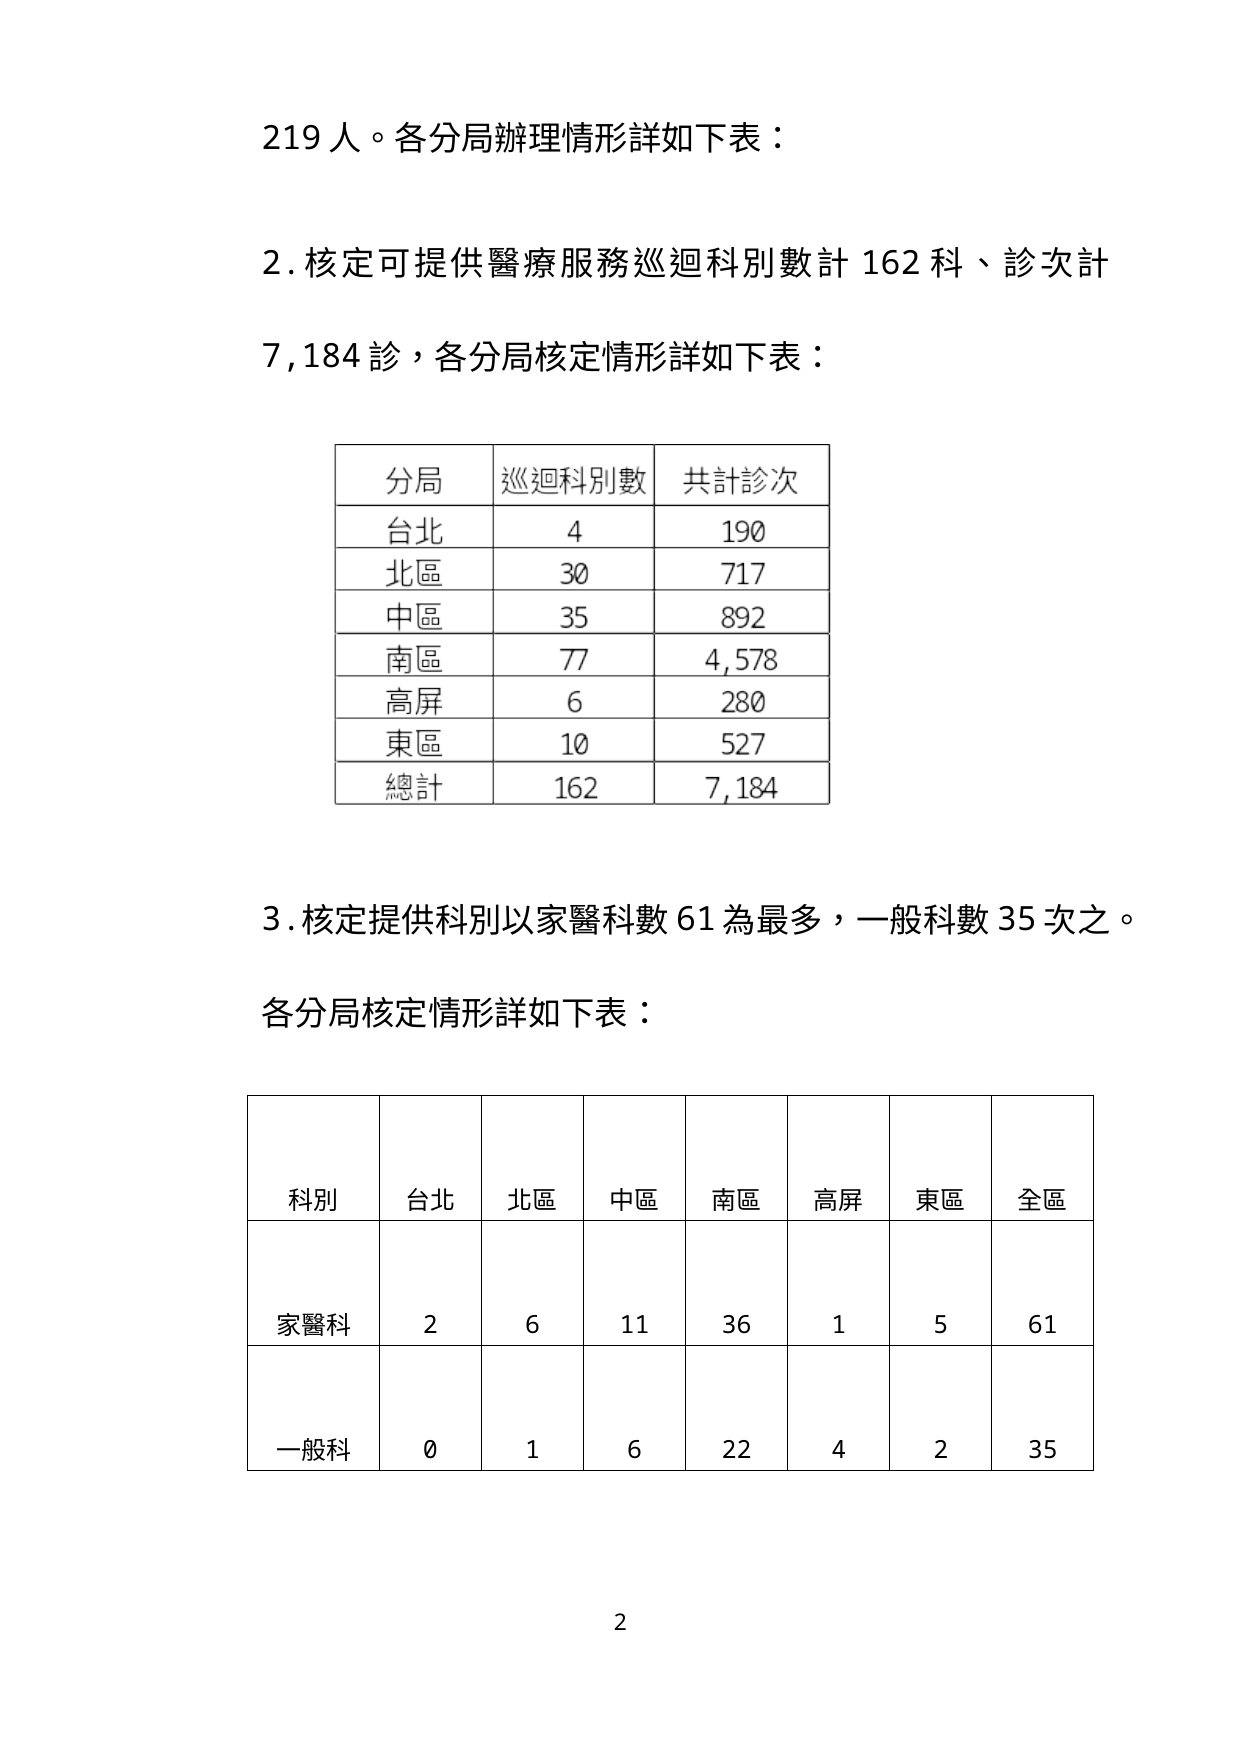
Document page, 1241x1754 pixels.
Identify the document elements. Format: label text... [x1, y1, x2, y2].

table_header 台北 [380, 1096, 481, 1219]
table_cell 22 [686, 1346, 787, 1469]
table_cell 2 [890, 1346, 991, 1469]
table_cell 6 [482, 1221, 583, 1344]
text 219人。各分局辦理情形詳如下表： [261, 94, 1110, 157]
table_header 高屏 [788, 1096, 889, 1219]
table_header 南區 [686, 1096, 787, 1219]
table_cell 35 [992, 1346, 1093, 1469]
text 3.核定提供科別以家醫科數61為最多，一般科數35次之。各分局核定情形詳如下表： [261, 407, 1110, 1032]
table_cell 4 [788, 1346, 889, 1469]
table_header 東區 [890, 1096, 991, 1219]
table_cell 5 [890, 1221, 991, 1344]
table_header 北區 [482, 1096, 583, 1219]
table_cell 1 [788, 1221, 889, 1344]
table_cell 1 [482, 1346, 583, 1469]
table_cell 36 [686, 1221, 787, 1344]
table_cell 61 [992, 1221, 1093, 1344]
table_cell 一般科 [248, 1346, 379, 1469]
table_header 中區 [584, 1096, 685, 1219]
text 2.核定可提供醫療服務巡迴科別數計162科、診次計7,184診，各分局核定情形詳如下表： [261, 219, 1110, 376]
table_header 科別 [248, 1096, 379, 1219]
table_cell 家醫科 [248, 1221, 379, 1344]
table_cell 0 [380, 1346, 481, 1469]
table_cell 11 [584, 1221, 685, 1344]
table_cell 2 [380, 1221, 481, 1344]
table_header 全區 [992, 1096, 1093, 1219]
table_cell 6 [584, 1346, 685, 1469]
